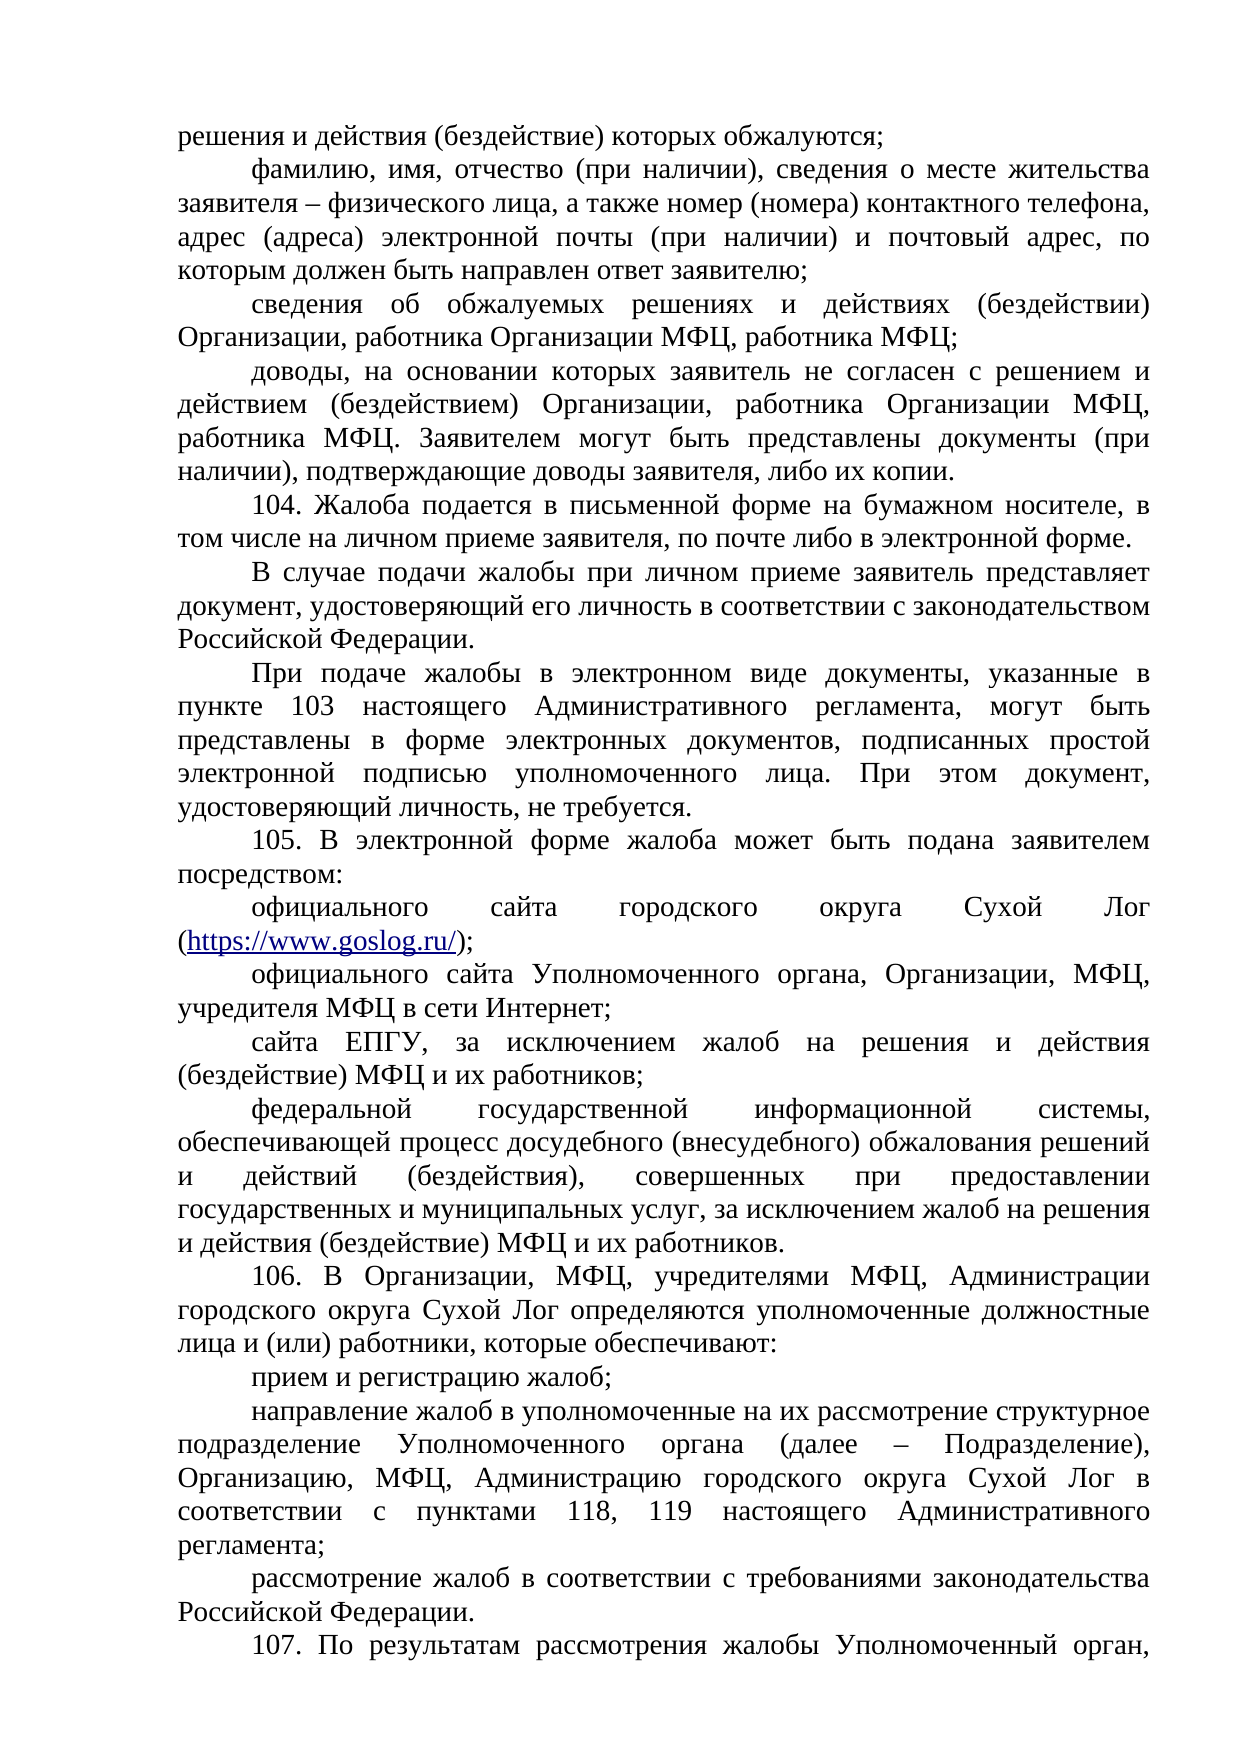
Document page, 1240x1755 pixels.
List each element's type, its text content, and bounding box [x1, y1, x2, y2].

text официального сайта городского округа Сухой Лог (https://www.goslog.ru/); [177, 889, 1151, 957]
text доводы, на основании которых заявитель не согласен с решением и действием (бездействием) Организации, работника Организации МФЦ, работника МФЦ. Заявителем могут быть представлены документы (при наличии), подтверждающие доводы заявителя, либо их копии. [177, 353, 1151, 487]
text сайта ЕПГУ, за исключением жалоб на решения и действия (бездействие) МФЦ и их работников; [177, 1024, 1151, 1091]
text При подаче жалобы в электронном виде документы, указанные в пункте 103 настоящего Административного регламента, могут быть представлены в форме электронных документов, подписанных простой электронной подписью уполномоченного лица. При этом документ, удостоверяющий личность, не требуется. [177, 655, 1151, 822]
text официального сайта Уполномоченного органа, Организации, МФЦ, учредителя МФЦ в сети Интернет; [177, 957, 1151, 1024]
text направление жалоб в уполномоченные на их рассмотрение структурное подразделение Уполномоченного органа (далее – Подразделение), Организацию, МФЦ, Администрацию городского округа Сухой Лог в соответствии с пунктами 118, 119 настоящего Административного регламента; [177, 1393, 1151, 1560]
text 104. Жалоба подается в письменной форме на бумажном носителе, в том числе на личном приеме заявителя, по почте либо в электронной форме. [177, 487, 1151, 554]
text 105. В электронной форме жалоба может быть подана заявителем посредством: [177, 822, 1151, 889]
text федеральной государственной информационной системы, обеспечивающей процесс досудебного (внесудебного) обжалования решений и действий (бездействия), совершенных при предоставлении государственных и муниципальных услуг, за исключением жалоб на решения и действия (бездействие) МФЦ и их работников. [177, 1091, 1151, 1258]
text прием и регистрацию жалоб; [177, 1359, 1151, 1393]
text рассмотрение жалоб в соответствии с требованиями законодательства Российской Федерации. [177, 1560, 1151, 1627]
text 106. В Организации, МФЦ, учредителями МФЦ, Администрации городского округа Сухой Лог определяются уполномоченные должностные лица и (или) работники, которые обеспечивают: [177, 1258, 1151, 1359]
text 107. По результатам рассмотрения жалобы Уполномоченный орган, [177, 1627, 1151, 1661]
text решения и действия (бездействие) которых обжалуются; [177, 118, 1151, 152]
text сведения об обжалуемых решениях и действиях (бездействии) Организации, работника Организации МФЦ, работника МФЦ; [177, 286, 1151, 353]
text фамилию, имя, отчество (при наличии), сведения о месте жительства заявителя – физического лица, а также номер (номера) контактного телефона, адрес (адреса) электронной почты (при наличии) и почтовый адрес, по которым должен быть направлен ответ заявителю; [177, 152, 1151, 286]
text В случае подачи жалобы при личном приеме заявитель представляет документ, удостоверяющий его личность в соответствии с законодательством Российской Федерации. [177, 554, 1151, 655]
